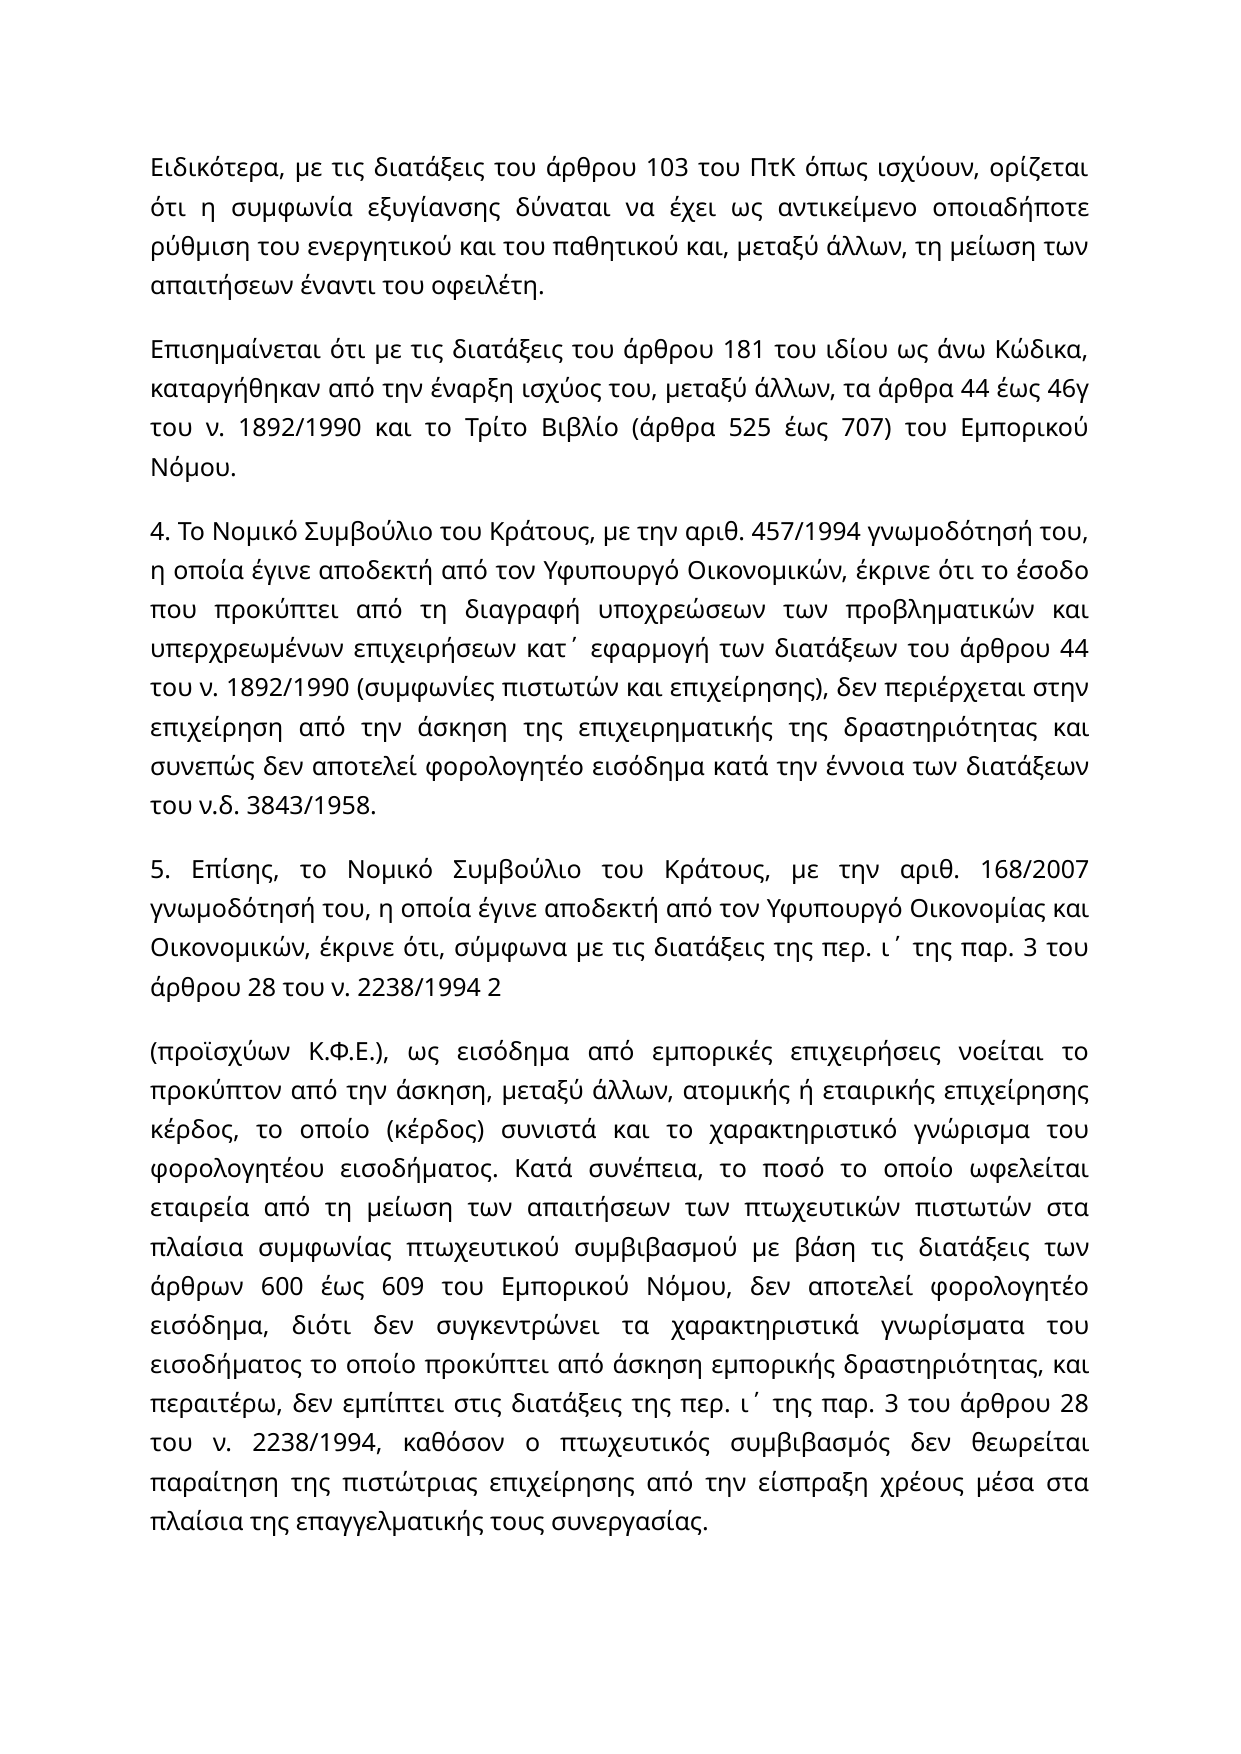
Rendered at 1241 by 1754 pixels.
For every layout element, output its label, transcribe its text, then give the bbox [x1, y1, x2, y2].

text Ειδικότερα, με τις διατάξεις του άρθρου 103 του ΠτΚ όπως ισχύουν, ορίζεται ότι η συμφωνία εξυγίανσης δύναται να έχει ως αντικείμενο οποιαδήποτε ρύθμιση του ενεργητικού και του παθητικού και, μεταξύ άλλων, τη μείωση των απαιτήσεων έναντι του οφειλέτη. [150, 150, 1090, 302]
text 5. Επίσης, το Νομικό Συμβούλιο του Κράτους, με την αριθ. 168/2007 γνωμοδότησή του, η οποία έγινε αποδεκτή από τον Υφυπουργό Οικονομίας και Οικονομικών, έκρινε ότι, σύμφωνα με τις διατάξεις της περ. ι΄ της παρ. 3 του άρθρου 28 του ν. 2238/1994 2 [150, 852, 1090, 1003]
text (προϊσχύων Κ.Φ.Ε.), ως εισόδημα από εμπορικές επιχειρήσεις νοείται το προκύπτον από την άσκηση, μεταξύ άλλων, ατομικής ή εταιρικής επιχείρησης κέρδος, το οποίο (κέρδος) συνιστά και το χαρακτηριστικό γνώρισμα του φορολογητέου εισοδήματος. Κατά συνέπεια, το ποσό το οποίο ωφελείται εταιρεία από τη μείωση των απαιτήσεων των πτωχευτικών πιστωτών στα πλαίσια συμφωνίας πτωχευτικού συμβιβασμού με βάση τις διατάξεις των άρθρων 600 έως 609 του Εμπορικού Νόμου, δεν αποτελεί φορολογητέο εισόδημα, διότι δεν συγκεντρώνει τα χαρακτηριστικά γνωρίσματα του εισοδήματος το οποίο προκύπτει από άσκηση εμπορικής δραστηριότητας, και περαιτέρω, δεν εμπίπτει στις διατάξεις της περ. ι΄ της παρ. 3 του άρθρου 28 του ν. 2238/1994, καθόσον ο πτωχευτικός συμβιβασμός δεν θεωρείται παραίτηση της πιστώτριας επιχείρησης από την είσπραξη χρέους μέσα στα πλαίσια της επαγγελματικής τους συνεργασίας. [150, 1033, 1090, 1537]
text Επισημαίνεται ότι με τις διατάξεις του άρθρου 181 του ιδίου ως άνω Κώδικα, καταργήθηκαν από την έναρξη ισχύος του, μεταξύ άλλων, τα άρθρα 44 έως 46γ του ν. 1892/1990 και το Τρίτο Βιβλίο (άρθρα 525 έως 707) του Εμπορικού Νόμου. [150, 332, 1090, 483]
text 4. Το Νομικό Συμβούλιο του Κράτους, με την αριθ. 457/1994 γνωμοδότησή του, η οποία έγινε αποδεκτή από τον Υφυπουργό Οικονομικών, έκρινε ότι το έσοδο που προκύπτει από τη διαγραφή υποχρεώσεων των προβληματικών και υπερχρεωμένων επιχειρήσεων κατ΄ εφαρμογή των διατάξεων του άρθρου 44 του ν. 1892/1990 (συμφωνίες πιστωτών και επιχείρησης), δεν περιέρχεται στην επιχείρηση από την άσκηση της επιχειρηματικής της δραστηριότητας και συνεπώς δεν αποτελεί φορολογητέο εισόδημα κατά την έννοια των διατάξεων του ν.δ. 3843/1958. [150, 513, 1090, 822]
